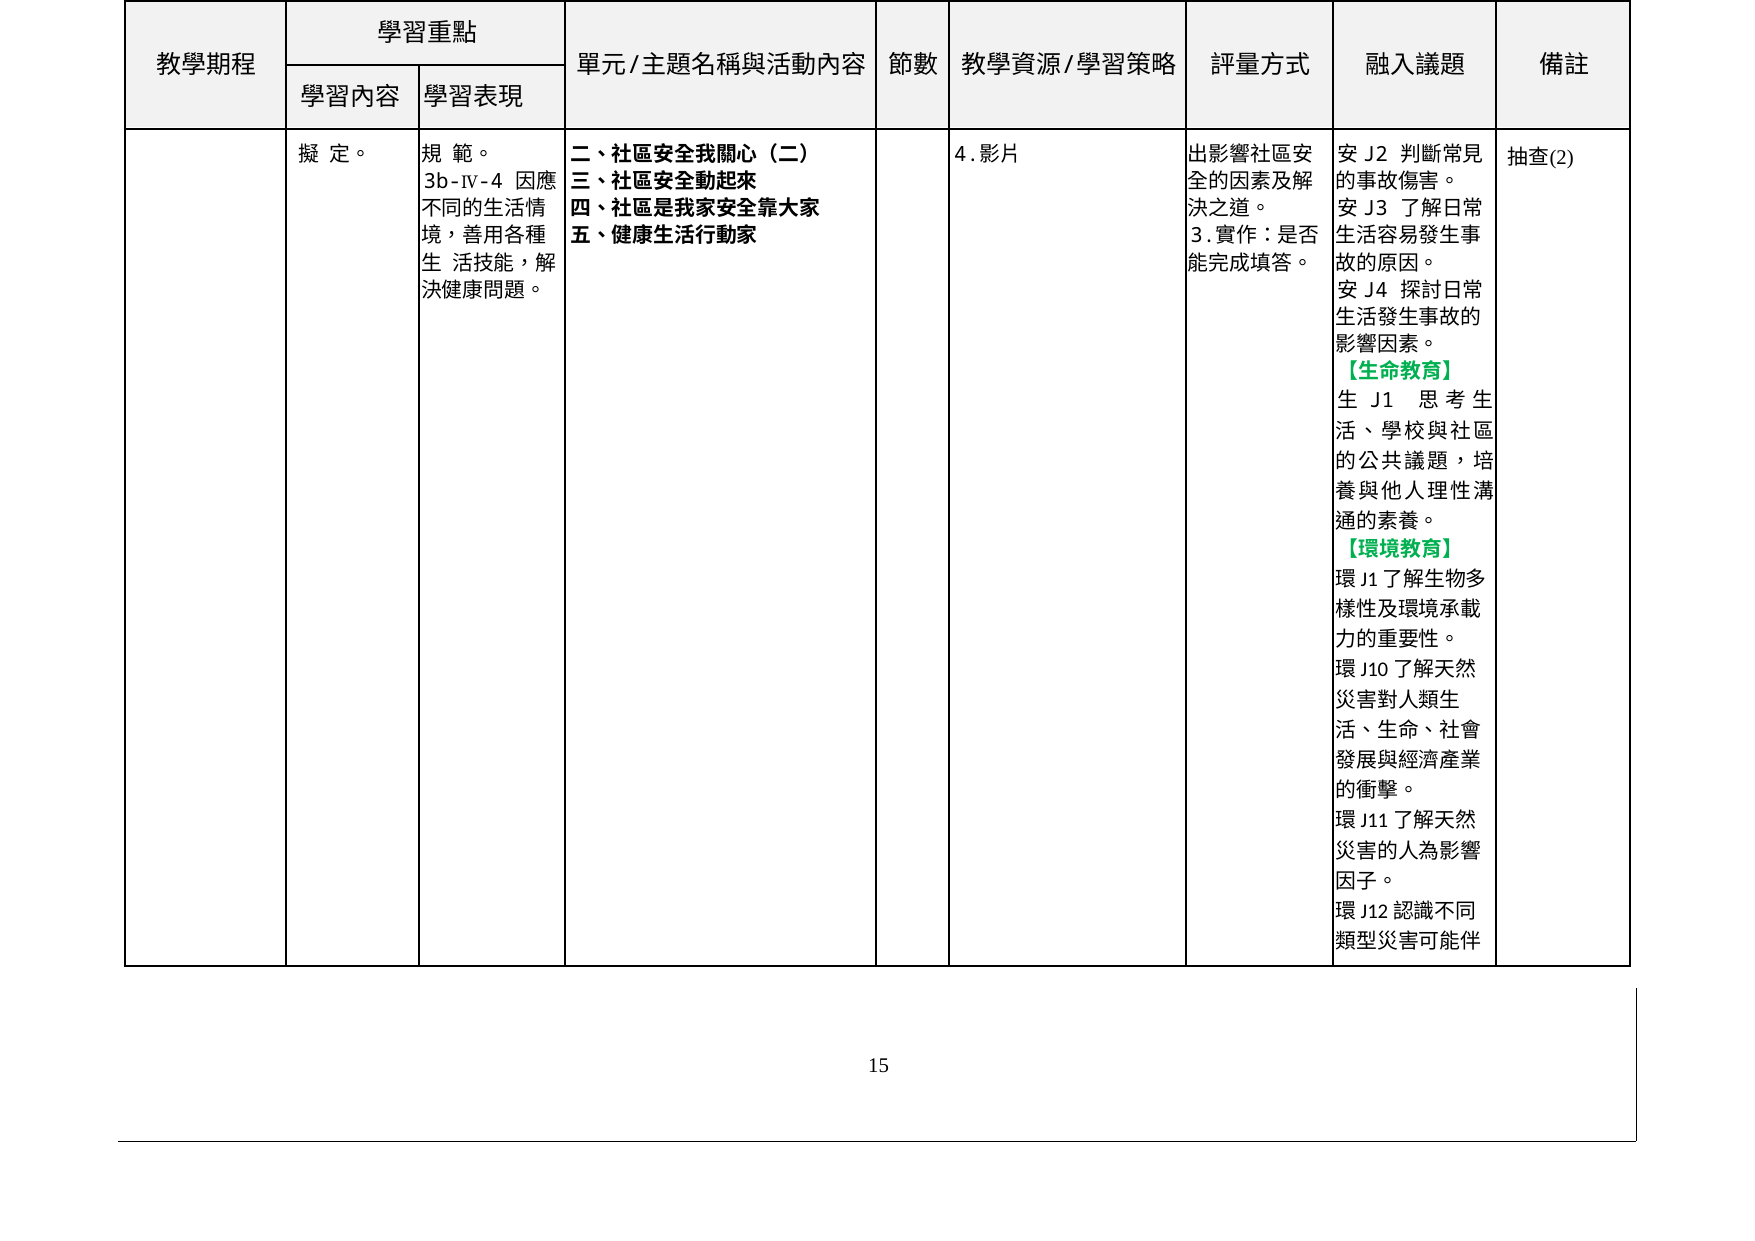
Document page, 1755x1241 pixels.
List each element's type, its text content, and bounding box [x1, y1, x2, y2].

table_cell [126, 130, 285, 965]
table_header 融入議題 [1334, 2, 1495, 127]
table_cell 安J2 判斷常見的事故傷害。 安J3 了解日常生活容易發生事故的原因。 安J4 探討日常生活發生事故的影響因素。 【生命教育】 生J1 思考生活、學校與社區的公共議題，培養與他人理性溝通的素養。 【環境教育】 環J1 了解生物多樣性及環境承載力的重要性。 環J10 了解天然災害對人類生活、生命、社會發展與經濟產業的衝擊。 環J11 了解天然災害的人為影響因子。 環J12 認識不同類型災害可能伴 [1334, 130, 1495, 965]
table_cell 擬 定。 [287, 130, 418, 965]
table_header 單元/主題名稱與活動內容 [566, 2, 875, 127]
table_cell 4.影片 [950, 130, 1185, 965]
table_cell 二、社區安全我關心（二） 三、社區安全動起來 四、社區是我家安全靠大家 五、健康生活行動家 [566, 130, 875, 965]
table_header 備註 [1497, 2, 1629, 127]
table_header 教學期程 [126, 2, 285, 127]
table_header 評量方式 [1187, 2, 1332, 127]
table_cell 出影響社區安全的因素及解決之道。 3.實作：是否能完成填答。 [1187, 130, 1332, 965]
table_header 節數 [877, 2, 948, 127]
table_header 學習重點 [287, 2, 564, 64]
table_cell 學習內容 [287, 66, 418, 127]
table_cell [877, 130, 948, 965]
table_header 教學資源/學習策略 [950, 2, 1185, 127]
table_cell 學習表現 [420, 66, 564, 127]
table_cell 規 範。 3b-Ⅳ-4 因應不同的生活情境，善用各種生 活技能，解決健康問題。 [420, 130, 564, 965]
table_cell 抽查(2) [1497, 130, 1629, 965]
